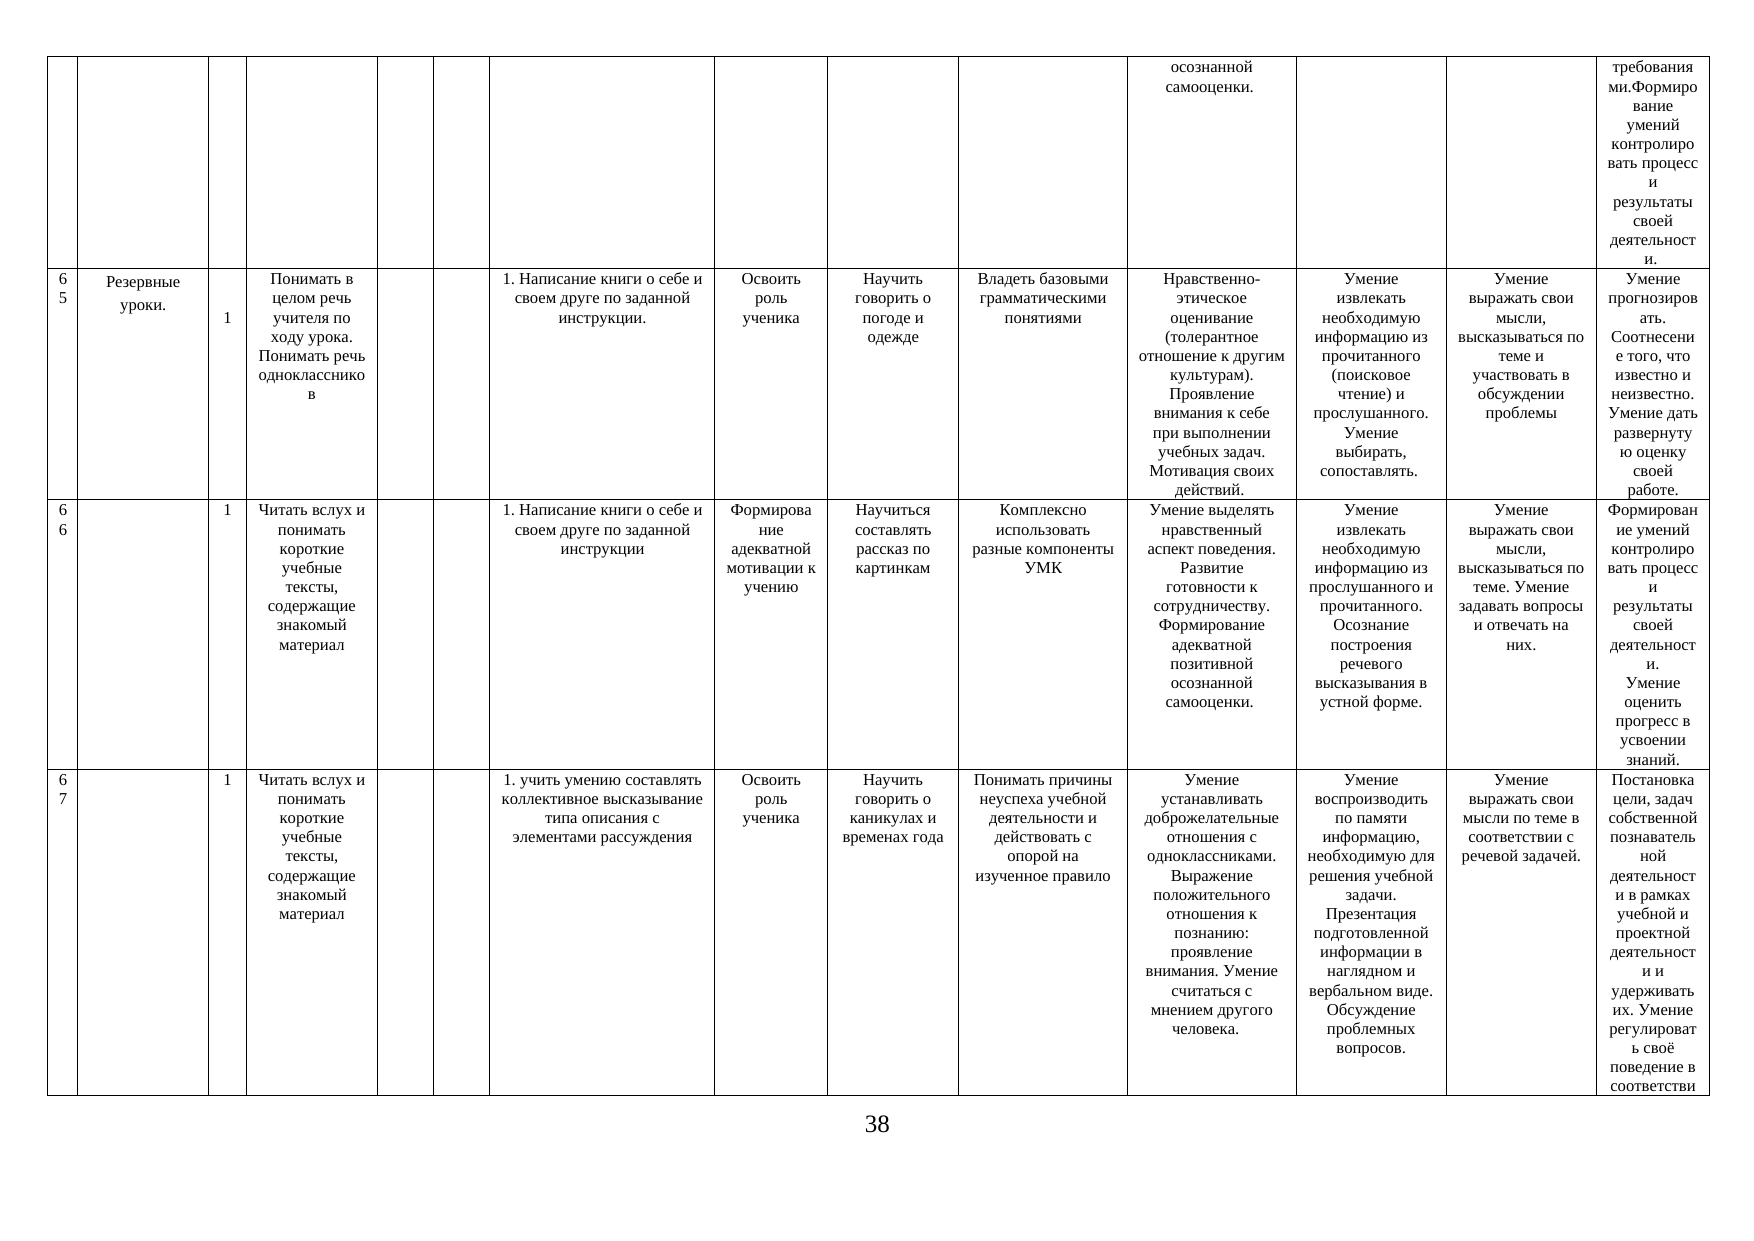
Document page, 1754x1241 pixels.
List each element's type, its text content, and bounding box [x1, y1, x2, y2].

table_cell Умение прогнозировать. Соотнесение того, что известно и неизвестно. Умение дать развернутую оценку своей работе. [1597, 269, 1709, 499]
table_cell Освоить роль ученика [715, 269, 827, 499]
table_cell Освоить роль ученика [715, 770, 827, 1095]
table_cell Владеть базовыми грамматическими понятиями [959, 269, 1127, 499]
table_cell [715, 57, 827, 268]
table_cell 65 [48, 269, 77, 499]
table_cell Умение устанавливать доброжелательные отношения с одноклассниками. Выражение положительного отношения к познанию: проявление внимания. Умение считаться с мнением другого человека. [1128, 770, 1296, 1095]
table_cell 1 [209, 500, 246, 768]
table_cell [434, 500, 489, 768]
table_cell [434, 57, 489, 268]
table_cell требованиями.Формирование умений контролировать процесс и результаты своей деятельности. [1597, 57, 1709, 268]
table_cell Понимать в целом речь учителя по ходу урока. Понимать речь одноклассников [247, 269, 377, 499]
table_cell [828, 57, 958, 268]
table_cell 66 [48, 500, 77, 768]
table_cell [959, 57, 1127, 268]
table_cell Научиться составлять рассказ по картинкам [828, 500, 958, 768]
table_cell [78, 770, 208, 1095]
table_cell 67 [48, 770, 77, 1095]
table_cell 1. учить умению составлять коллективное высказывание типа описания с элементами рассуждения [490, 770, 714, 1095]
table_cell Умение извлекать необходимую информацию из прослушанного и прочитанного. Осознание построения речевого высказывания в устной форме. [1297, 500, 1446, 768]
table_cell Читать вслух и понимать короткие учебные тексты, содержащие знакомый материал [247, 500, 377, 768]
table_cell Читать вслух и понимать короткие учебные тексты, содержащие знакомый материал [247, 770, 377, 1095]
table_cell Формирование умений контролировать процесс и результаты своей деятельности. Умение оценить прогресс в усвоении знаний. [1597, 500, 1709, 768]
table_cell 1 [209, 770, 246, 1095]
table_cell [1447, 57, 1596, 268]
table_cell [378, 500, 433, 768]
table_cell осознанной самооценки. [1128, 57, 1296, 268]
table_cell Умение извлекать необходимую информацию из прочитанного (поисковое чтение) и прослушанного. Умение выбирать, сопоставлять. [1297, 269, 1446, 499]
table_cell 1. Написание книги о себе и своем друге по заданной инструкции [490, 500, 714, 768]
table_cell [48, 57, 77, 268]
table_cell Умение воспроизводить по памяти информацию, необходимую для решения учебной задачи. Презентация подготовленной информации в наглядном и вербальном виде. Обсуждение проблемных вопросов. [1297, 770, 1446, 1095]
table_cell Научить говорить о каникулах и временах года [828, 770, 958, 1095]
table_cell Формирование адекватной мотивации к учению [715, 500, 827, 768]
table_cell [78, 500, 208, 768]
table_cell Постановка цели, задач собственной познавательной деятельности в рамках учебной и проектной деятельности и удерживать их. Умение регулировать своё поведение в соответстви [1597, 770, 1709, 1095]
table_cell Понимать причины неуспеха учебной деятельности и действовать с опорой на изученное правило [959, 770, 1127, 1095]
table_cell Умение выражать свои мысли, высказываться по теме. Умение задавать вопросы и отвечать на них. [1447, 500, 1596, 768]
table_cell Умение выражать свои мысли по теме в соответствии с речевой задачей. [1447, 770, 1596, 1095]
table_cell Умение выделять нравственный аспект поведения. Развитие готовности к сотрудничеству. Формирование адекватной позитивной осознанной самооценки. [1128, 500, 1296, 768]
table_cell Научить говорить о погоде и одежде [828, 269, 958, 499]
table_cell [209, 57, 246, 268]
table_cell Резервные уроки. [78, 269, 208, 499]
table_cell [1297, 57, 1446, 268]
table_cell Комплексно использовать разные компоненты УМК [959, 500, 1127, 768]
table_cell [434, 770, 489, 1095]
table_cell [378, 57, 433, 268]
table_cell [378, 269, 433, 499]
table_cell 1 [209, 269, 246, 499]
table_cell [378, 770, 433, 1095]
table_cell [434, 269, 489, 499]
table_cell [490, 57, 714, 268]
table_cell Умение выражать свои мысли, высказываться по теме и участвовать в обсуждении проблемы [1447, 269, 1596, 499]
table_cell 1. Написание книги о себе и своем друге по заданной инструкции. [490, 269, 714, 499]
table_cell Нравственно-этическое оценивание (толерантное отношение к другим культурам). Проявление внимания к себе при выполнении учебных задач. Мотивация своих действий. [1128, 269, 1296, 499]
table_cell [247, 57, 377, 268]
table_cell [78, 57, 208, 268]
